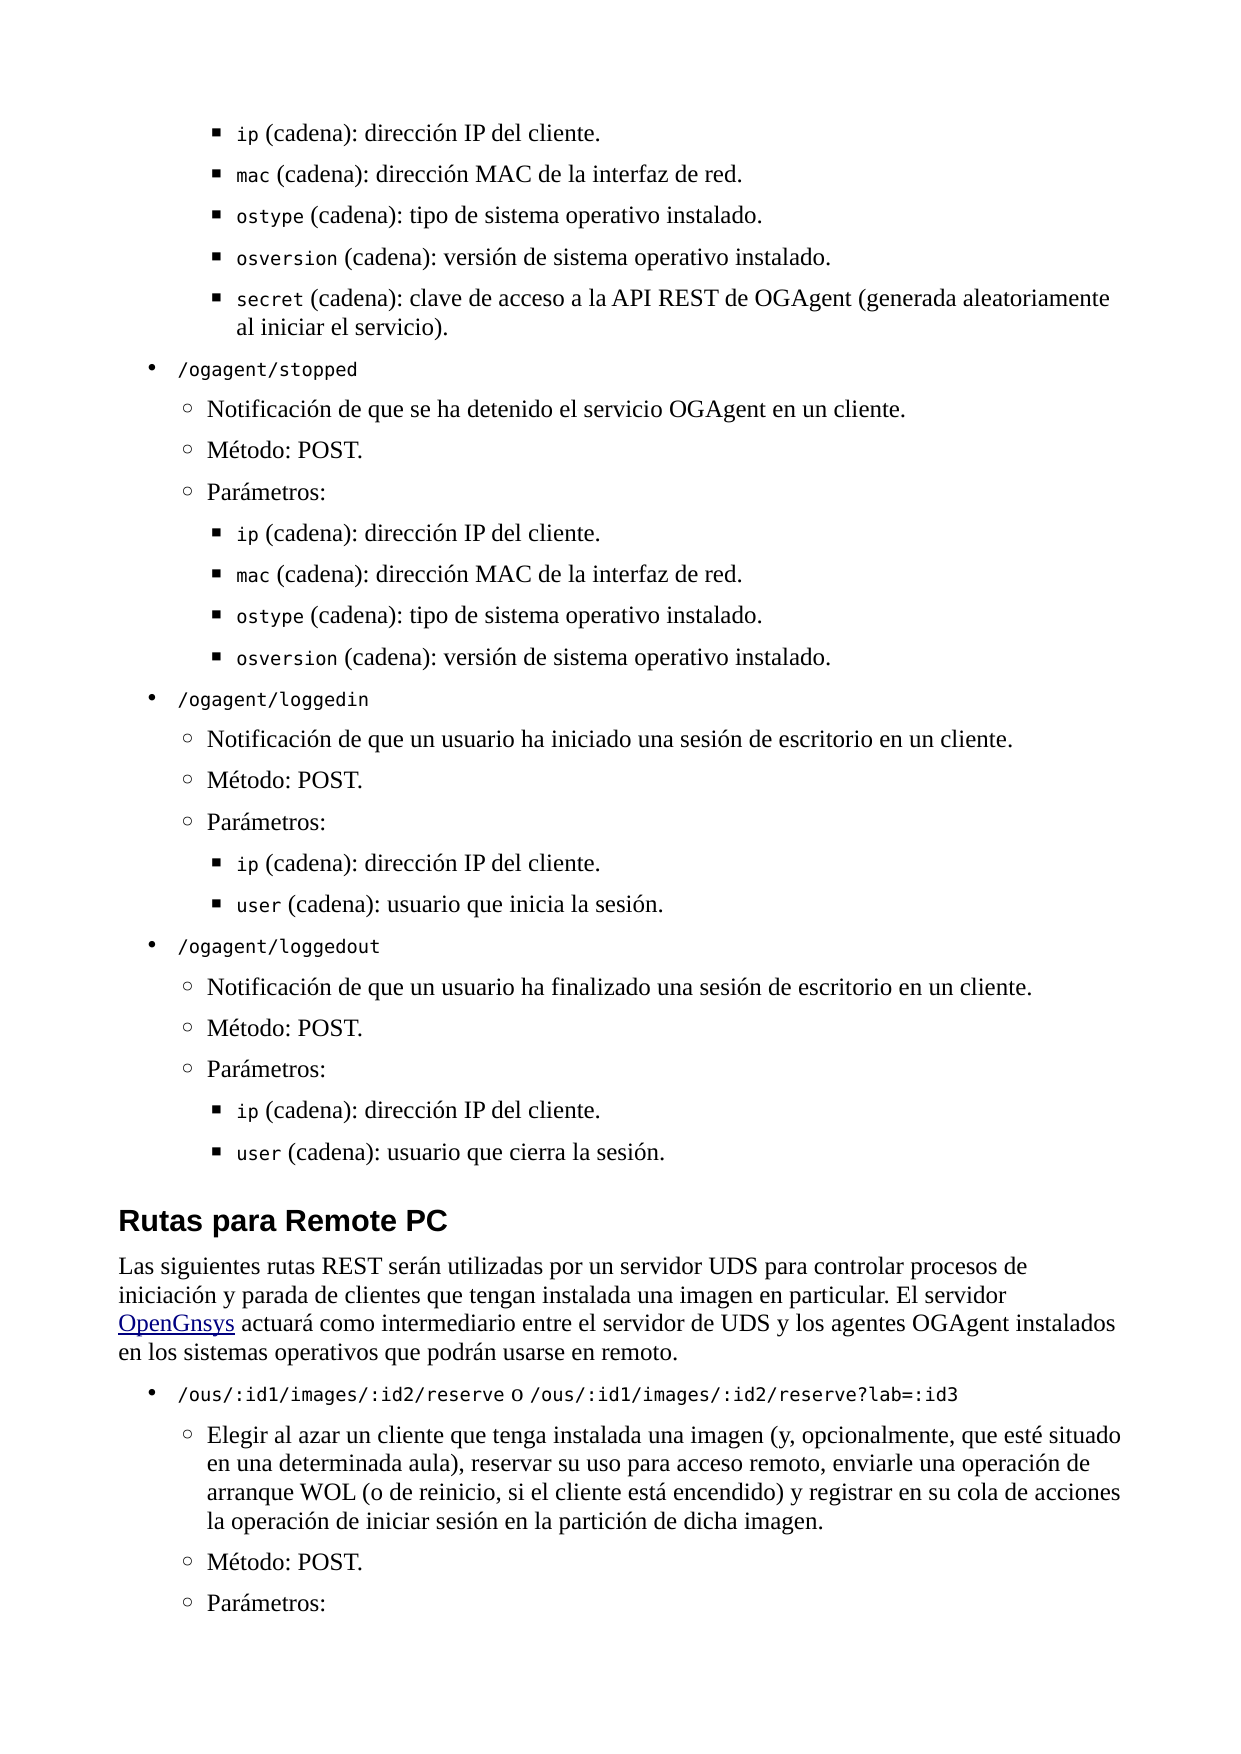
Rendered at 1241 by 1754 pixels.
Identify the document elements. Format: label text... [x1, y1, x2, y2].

list /ogagent/loggedout [148, 931, 1122, 959]
list /ogagent/loggedin [148, 683, 1122, 712]
list Parámetros: [177, 1588, 1122, 1617]
list ip (cadena): dirección IP del cliente. [207, 848, 1122, 877]
subtitle Rutas para Remote PC [118, 1203, 1122, 1238]
list Notificación de que un usuario ha iniciado una sesión de escritorio en un cliente. [177, 724, 1122, 753]
list Método: POST. [177, 1013, 1122, 1042]
list Elegir al azar un cliente que tenga instalada una imagen (y, opcionalmente, que esté situado en una determinada aula), reservar su uso para acceso remoto, enviarle una operación de arranque WOL (o de reinicio, si el cliente está encendido) y registrar en su cola de acciones la operación de iniciar sesión en la partición de dicha imagen. [177, 1420, 1122, 1535]
list mac (cadena): dirección MAC de la interfaz de red. [207, 159, 1122, 188]
list /ous/:id1/images/:id2/reserve o /ous/:id1/images/:id2/reserve?lab=:id3 [148, 1378, 1122, 1407]
list mac (cadena): dirección MAC de la interfaz de red. [207, 559, 1122, 588]
list ip (cadena): dirección IP del cliente. [207, 1096, 1122, 1124]
list Parámetros: [177, 477, 1122, 506]
list osversion (cadena): versión de sistema operativo instalado. [207, 642, 1122, 671]
list ostype (cadena): tipo de sistema operativo instalado. [207, 201, 1122, 229]
list Método: POST. [177, 1547, 1122, 1576]
list Método: POST. [177, 436, 1122, 464]
list ostype (cadena): tipo de sistema operativo instalado. [207, 601, 1122, 629]
list Parámetros: [177, 807, 1122, 836]
list ip (cadena): dirección IP del cliente. [207, 118, 1122, 147]
list Notificación de que un usuario ha finalizado una sesión de escritorio en un cliente. [177, 972, 1122, 1001]
list ip (cadena): dirección IP del cliente. [207, 518, 1122, 547]
list secret (cadena): clave de acceso a la API REST de OGAgent (generada aleatoriamente al iniciar el servicio). [207, 283, 1122, 341]
list user (cadena): usuario que cierra la sesión. [207, 1137, 1122, 1166]
text Las siguientes rutas REST serán utilizadas por un servidor UDS para controlar procesos de iniciación y parada de clientes que tengan instalada una imagen en particular. El servidor OpenGnsys actuará como intermediario entre el servidor de UDS y los agentes OGAgent instalados en los sistemas operativos que podrán usarse en remoto. [118, 1251, 1122, 1366]
list Método: POST. [177, 766, 1122, 794]
list Parámetros: [177, 1054, 1122, 1083]
list Notificación de que se ha detenido el servicio OGAgent en un cliente. [177, 394, 1122, 423]
list osversion (cadena): versión de sistema operativo instalado. [207, 242, 1122, 271]
list user (cadena): usuario que inicia la sesión. [207, 889, 1122, 918]
list /ogagent/stopped [148, 353, 1122, 382]
